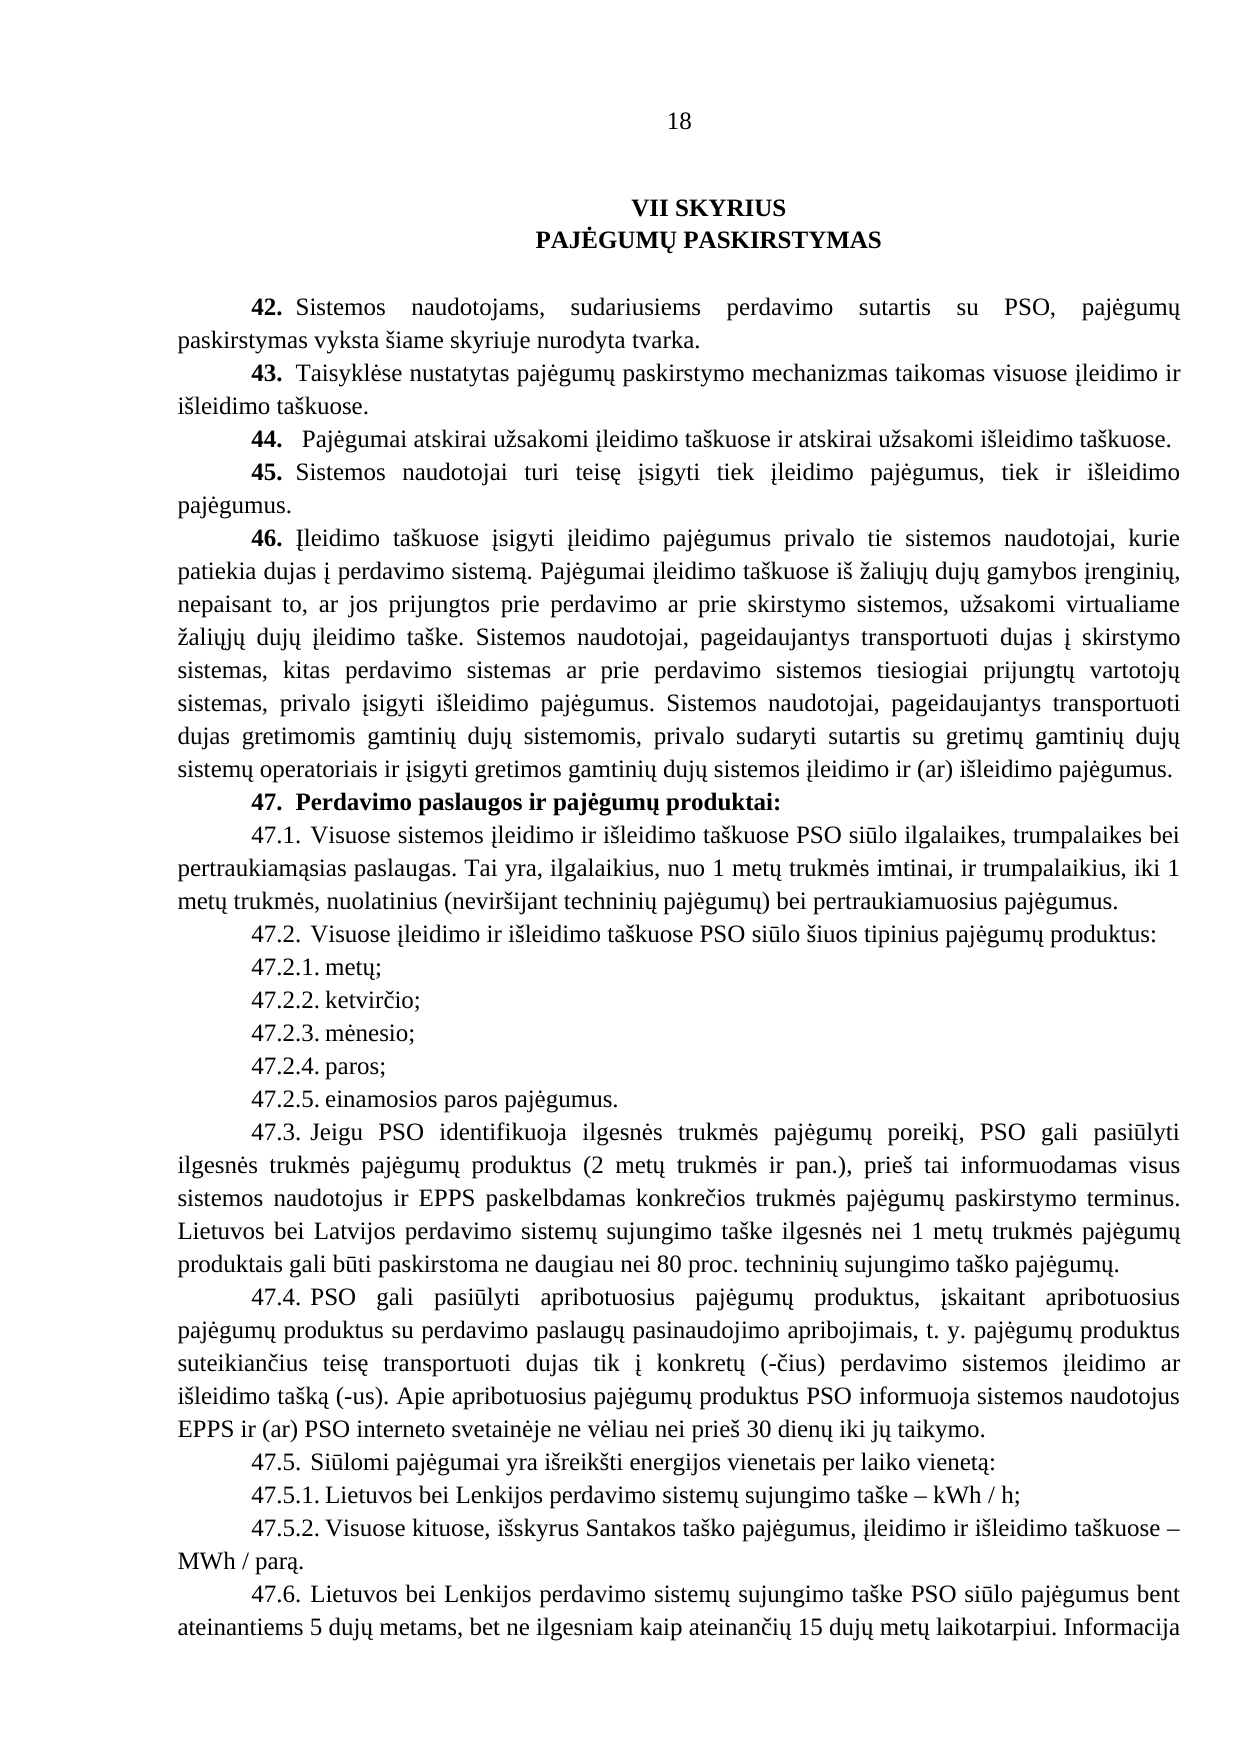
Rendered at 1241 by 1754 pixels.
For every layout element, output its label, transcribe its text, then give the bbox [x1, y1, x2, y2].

text 47.2. Visuose įleidimo ir išleidimo taškuose PSO siūlo šiuos tipinius pajėgumų produktus: [177, 919, 1181, 948]
text 44. Pajėgumai atskirai užsakomi įleidimo taškuose ir atskirai užsakomi išleidimo taškuose. [177, 424, 1181, 452]
text 47.5.1. Lietuvos bei Lenkijos perdavimo sistemų sujungimo taške – kWh / h; [177, 1480, 1181, 1509]
text 47.3. Jeigu PSO identifikuoja ilgesnės trukmės pajėgumų poreikį, PSO gali pasiūlyti ilgesnės trukmės pajėgumų produktus (2 metų trukmės ir pan.), prieš tai informuodamas visus sistemos naudotojus ir EPPS paskelbdamas konkrečios trukmės pajėgumų paskirstymo terminus. Lietuvos bei Latvijos perdavimo sistemų sujungimo taške ilgesnės nei 1 metų trukmės pajėgumų produktais gali būti paskirstoma ne daugiau nei 80 proc. techninių sujungimo taško pajėgumų. [177, 1117, 1181, 1278]
text 47.2.4. paros; [177, 1051, 1181, 1080]
text 43. Taisyklėse nustatytas pajėgumų paskirstymo mechanizmas taikomas visuose įleidimo ir išleidimo taškuose. [177, 358, 1181, 419]
text 47.6. Lietuvos bei Lenkijos perdavimo sistemų sujungimo taške PSO siūlo pajėgumus bent ateinantiems 5 dujų metams, bet ne ilgesniam kaip ateinančių 15 dujų metų laikotarpiui. Informacija [177, 1579, 1181, 1641]
text 47.2.5. einamosios paros pajėgumus. [177, 1084, 1181, 1113]
text 46. Įleidimo taškuose įsigyti įleidimo pajėgumus privalo tie sistemos naudotojai, kurie patiekia dujas į perdavimo sistemą. Pajėgumai įleidimo taškuose iš žaliųjų dujų gamybos įrenginių, nepaisant to, ar jos prijungtos prie perdavimo ar prie skirstymo sistemos, užsakomi virtualiame žaliųjų dujų įleidimo taške. Sistemos naudotojai, pageidaujantys transportuoti dujas į skirstymo sistemas, kitas perdavimo sistemas ar prie perdavimo sistemos tiesiogiai prijungtų vartotojų sistemas, privalo įsigyti išleidimo pajėgumus. Sistemos naudotojai, pageidaujantys transportuoti dujas gretimomis gamtinių dujų sistemomis, privalo sudaryti sutartis su gretimų gamtinių dujų sistemų operatoriais ir įsigyti gretimos gamtinių dujų sistemos įleidimo ir (ar) išleidimo pajėgumus. [177, 523, 1181, 783]
text 42. Sistemos naudotojams, sudariusiems perdavimo sutartis su PSO, pajėgumų paskirstymas vyksta šiame skyriuje nurodyta tvarka. [177, 292, 1181, 353]
text 47. Perdavimo paslaugos ir pajėgumų produktai: [177, 787, 1181, 816]
text VII SKYRIUS [177, 193, 1181, 221]
text 47.2.2. ketvirčio; [177, 985, 1181, 1014]
text 47.5. Siūlomi pajėgumai yra išreikšti energijos vienetais per laiko vienetą: [177, 1447, 1181, 1476]
text 47.2.3. mėnesio; [177, 1018, 1181, 1047]
text 47.2.1. metų; [177, 952, 1181, 981]
text 47.1. Visuose sistemos įleidimo ir išleidimo taškuose PSO siūlo ilgalaikes, trumpalaikes bei pertraukiamąsias paslaugas. Tai yra, ilgalaikius, nuo 1 metų trukmės imtinai, ir trumpalaikius, iki 1 metų trukmės, nuolatinius (neviršijant techninių pajėgumų) bei pertraukiamuosius pajėgumus. [177, 820, 1181, 915]
text PAJĖGUMŲ PASKIRSTYMAS [177, 226, 1181, 254]
text 47.5.2. Visuose kituose, išskyrus Santakos taško pajėgumus, įleidimo ir išleidimo taškuose – MWh / parą. [177, 1513, 1181, 1575]
text 47.4. PSO gali pasiūlyti apribotuosius pajėgumų produktus, įskaitant apribotuosius pajėgumų produktus su perdavimo paslaugų pasinaudojimo apribojimais, t. y. pajėgumų produktus suteikiančius teisę transportuoti dujas tik į konkretų (-čius) perdavimo sistemos įleidimo ar išleidimo tašką (-us). Apie apribotuosius pajėgumų produktus PSO informuoja sistemos naudotojus EPPS ir (ar) PSO interneto svetainėje ne vėliau nei prieš 30 dienų iki jų taikymo. [177, 1282, 1181, 1443]
text 45. Sistemos naudotojai turi teisę įsigyti tiek įleidimo pajėgumus, tiek ir išleidimo pajėgumus. [177, 457, 1181, 518]
